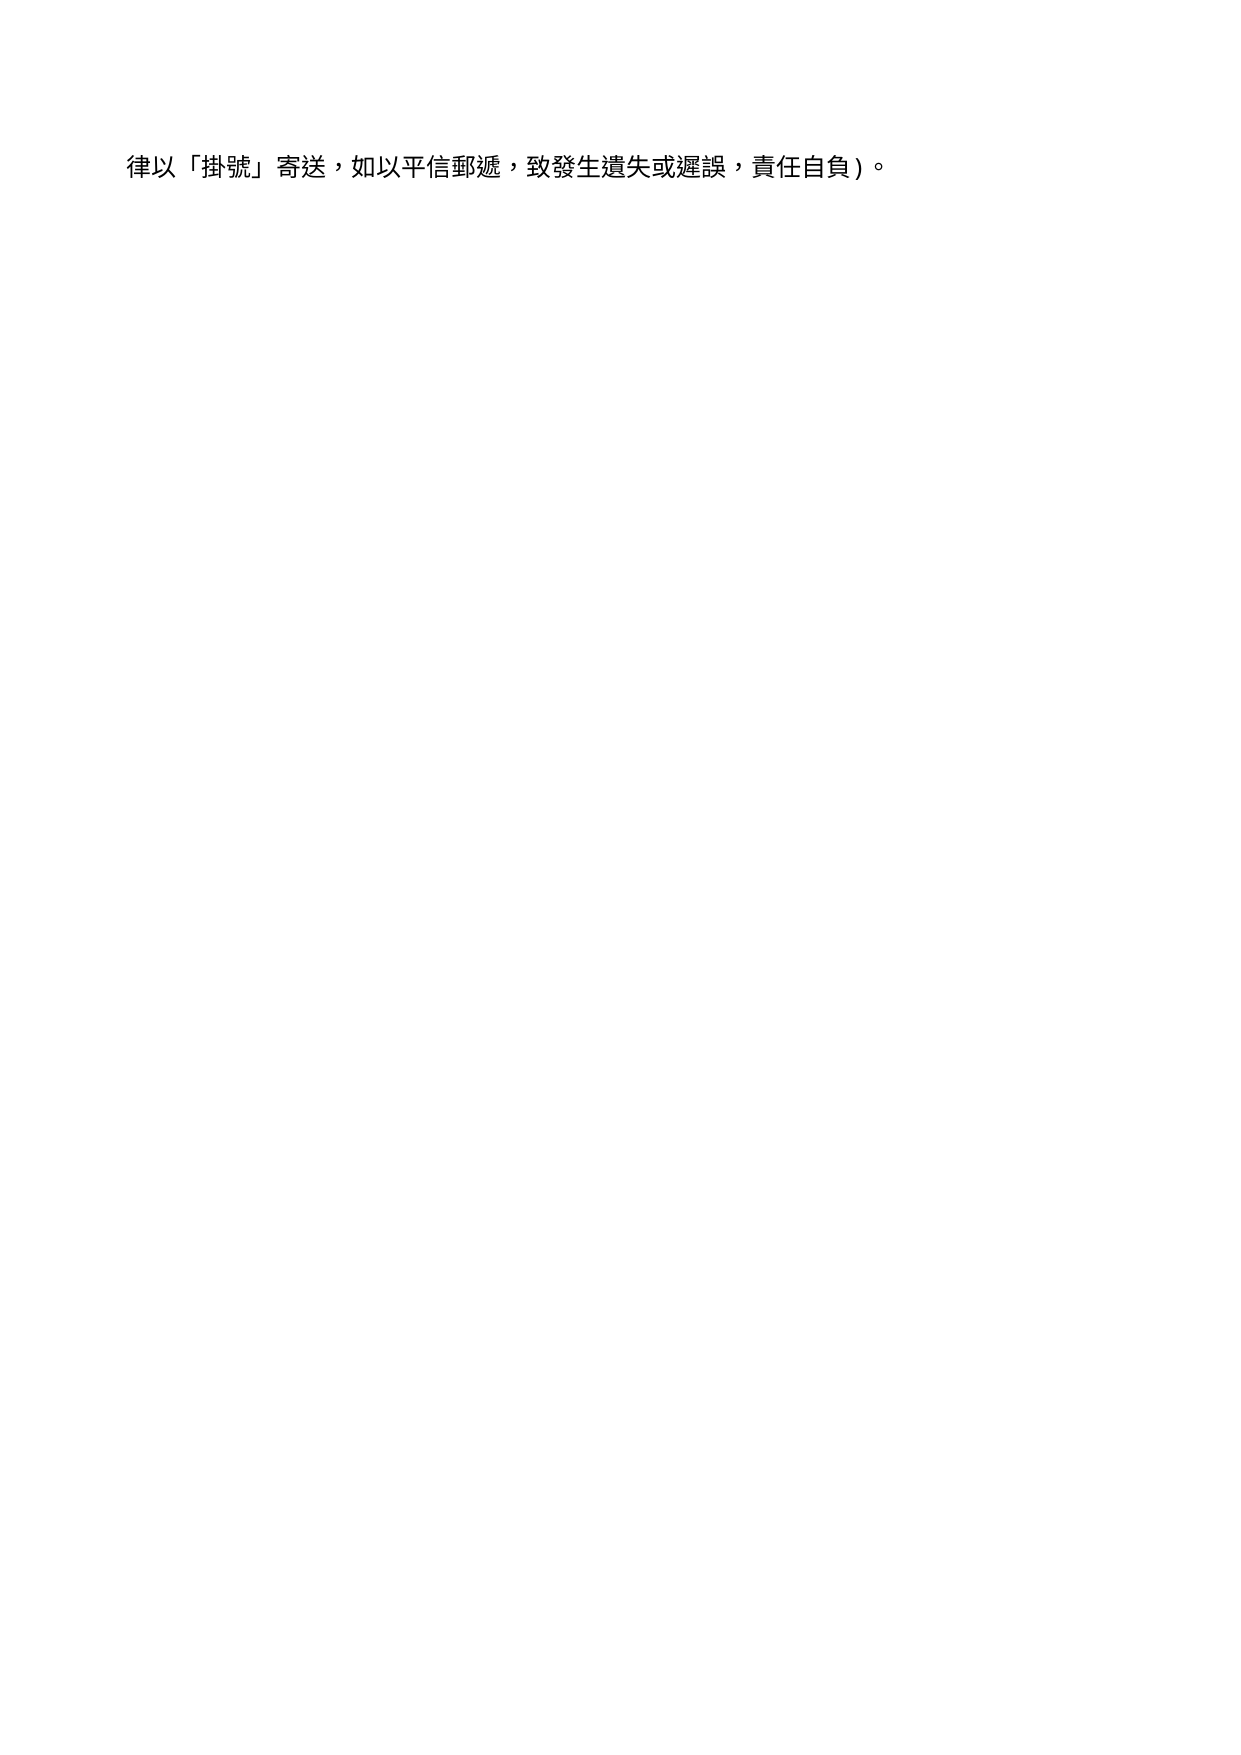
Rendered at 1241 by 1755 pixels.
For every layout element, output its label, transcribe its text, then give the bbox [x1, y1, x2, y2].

text 律以「掛號」寄送，如以平信郵遞，致發生遺失或遲誤，責任自負)。 [126, 148, 1152, 184]
